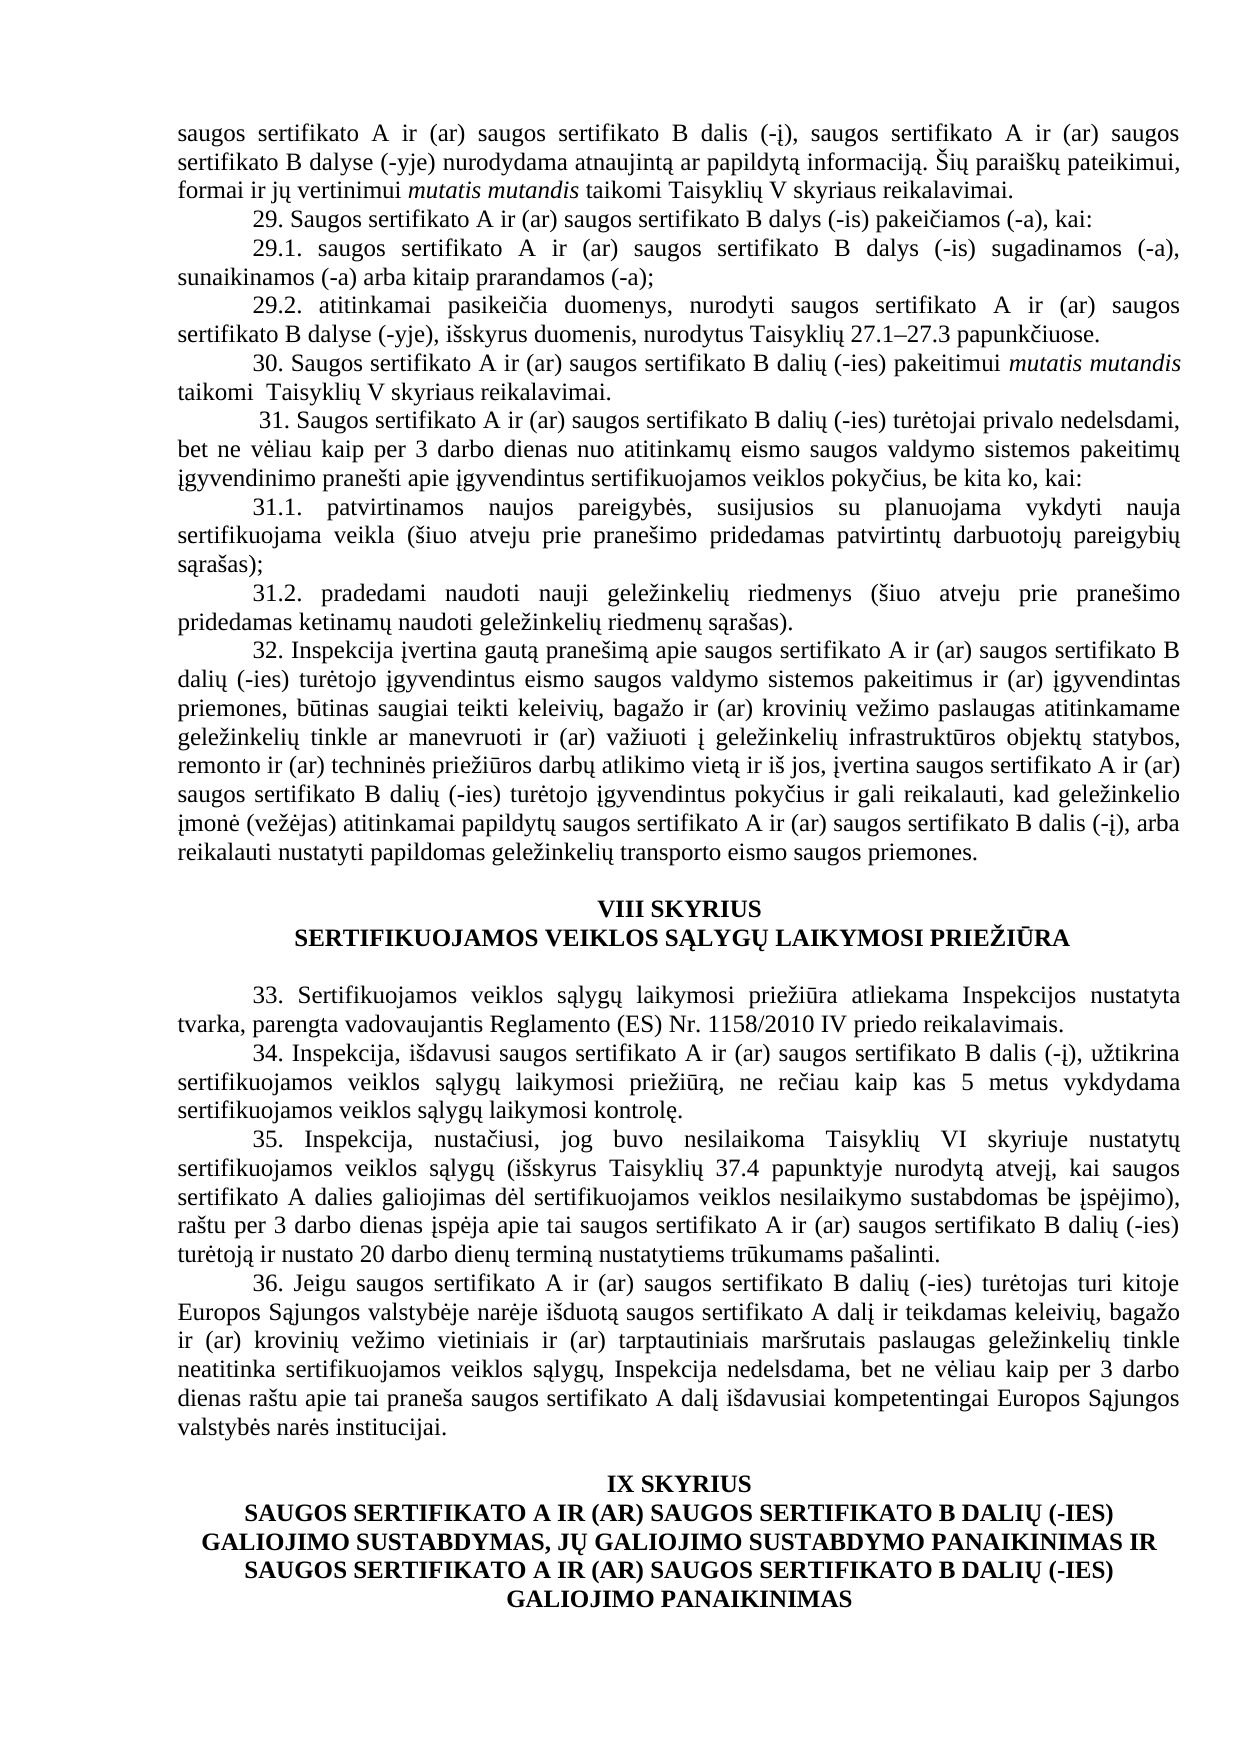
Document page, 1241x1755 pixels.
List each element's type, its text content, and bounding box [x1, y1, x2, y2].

text 32. Inspekcija įvertina gautą pranešimą apie saugos sertifikato A ir (ar) saugos sertifikato B dalių (-ies) turėtojo įgyvendintus eismo saugos valdymo sistemos pakeitimus ir (ar) įgyvendintas priemones, būtinas saugiai teikti keleivių, bagažo ir (ar) krovinių vežimo paslaugas atitinkamame geležinkelių tinkle ar manevruoti ir (ar) važiuoti į geležinkelių infrastruktūros objektų statybos, remonto ir (ar) techninės priežiūros darbų atlikimo vietą ir iš jos, įvertina saugos sertifikato A ir (ar) saugos sertifikato B dalių (-ies) turėtojo įgyvendintus pokyčius ir gali reikalauti, kad geležinkelio įmonė (vežėjas) atitinkamai papildytų saugos sertifikato A ir (ar) saugos sertifikato B dalis (-į), arba reikalauti nustatyti papildomas geležinkelių transporto eismo saugos priemones. [177, 636, 1181, 866]
text 31.1. patvirtinamos naujos pareigybės, susijusios su planuojama vykdyti nauja sertifikuojama veikla (šiuo atveju prie pranešimo pridedamas patvirtintų darbuotojų pareigybių sąrašas); [177, 492, 1181, 578]
text 30. Saugos sertifikato A ir (ar) saugos sertifikato B dalių (-ies) pakeitimui mutatis mutandis taikomi Taisyklių V skyriaus reikalavimai. [177, 348, 1181, 406]
text 33. Sertifikuojamos veiklos sąlygų laikymosi priežiūra atliekama Inspekcijos nustatyta tvarka, parengta vadovaujantis Reglamento (ES) Nr. 1158/2010 IV priedo reikalavimais. [177, 981, 1181, 1038]
text 34. Inspekcija, išdavusi saugos sertifikato A ir (ar) saugos sertifikato B dalis (-į), užtikrina sertifikuojamos veiklos sąlygų laikymosi priežiūrą, ne rečiau kaip kas 5 metus vykdydama sertifikuojamos veiklos sąlygų laikymosi kontrolę. [177, 1038, 1181, 1124]
text 29.2. atitinkamai pasikeičia duomenys, nurodyti saugos sertifikato A ir (ar) saugos sertifikato B dalyse (-yje), išskyrus duomenis, nurodytus Taisyklių 27.1–27.3 papunkčiuose. [177, 291, 1181, 348]
text 29. Saugos sertifikato A ir (ar) saugos sertifikato B dalys (-is) pakeičiamos (-a), kai: [177, 204, 1181, 233]
text saugos sertifikato A ir (ar) saugos sertifikato B dalis (-į), saugos sertifikato A ir (ar) saugos sertifikato B dalyse (-yje) nurodydama atnaujintą ar papildytą informaciją. Šių paraiškų pateikimui, formai ir jų vertinimui mutatis mutandis taikomi Taisyklių V skyriaus reikalavimai. [177, 118, 1181, 204]
text IX SKYRIUS [177, 1469, 1181, 1498]
text SERTIFIKUOJAMOS VEIKLOS SĄLYGŲ LAIKYMOSI PRIEŽIŪRA [177, 923, 1181, 952]
text 31. Saugos sertifikato A ir (ar) saugos sertifikato B dalių (-ies) turėtojai privalo nedelsdami, bet ne vėliau kaip per 3 darbo dienas nuo atitinkamų eismo saugos valdymo sistemos pakeitimų įgyvendinimo pranešti apie įgyvendintus sertifikuojamos veiklos pokyčius, be kita ko, kai: [177, 406, 1181, 492]
text SAUGOS SERTIFIKATO A IR (AR) SAUGOS SERTIFIKATO B DALIŲ (-IES) GALIOJIMO SUSTABDYMAS, JŲ GALIOJIMO SUSTABDYMO PANAIKINIMAS IR SAUGOS SERTIFIKATO A IR (AR) SAUGOS SERTIFIKATO B DALIŲ (-IES) GALIOJIMO PANAIKINIMAS [177, 1498, 1181, 1613]
text 31.2. pradedami naudoti nauji geležinkelių riedmenys (šiuo atveju prie pranešimo pridedamas ketinamų naudoti geležinkelių riedmenų sąrašas). [177, 578, 1181, 636]
text VIII SKYRIUS [177, 894, 1181, 923]
text 35. Inspekcija, nustačiusi, jog buvo nesilaikoma Taisyklių VI skyriuje nustatytų sertifikuojamos veiklos sąlygų (išskyrus Taisyklių 37.4 papunktyje nurodytą atvejį, kai saugos sertifikato A dalies galiojimas dėl sertifikuojamos veiklos nesilaikymo sustabdomas be įspėjimo), raštu per 3 darbo dienas įspėja apie tai saugos sertifikato A ir (ar) saugos sertifikato B dalių (-ies) turėtoją ir nustato 20 darbo dienų terminą nustatytiems trūkumams pašalinti. [177, 1124, 1181, 1268]
text 29.1. saugos sertifikato A ir (ar) saugos sertifikato B dalys (-is) sugadinamos (-a), sunaikinamos (-a) arba kitaip prarandamos (-a); [177, 233, 1181, 291]
text 36. Jeigu saugos sertifikato A ir (ar) saugos sertifikato B dalių (-ies) turėtojas turi kitoje Europos Sąjungos valstybėje narėje išduotą saugos sertifikato A dalį ir teikdamas keleivių, bagažo ir (ar) krovinių vežimo vietiniais ir (ar) tarptautiniais maršrutais paslaugas geležinkelių tinkle neatitinka sertifikuojamos veiklos sąlygų, Inspekcija nedelsdama, bet ne vėliau kaip per 3 darbo dienas raštu apie tai praneša saugos sertifikato A dalį išdavusiai kompetentingai Europos Sąjungos valstybės narės institucijai. [177, 1268, 1181, 1441]
